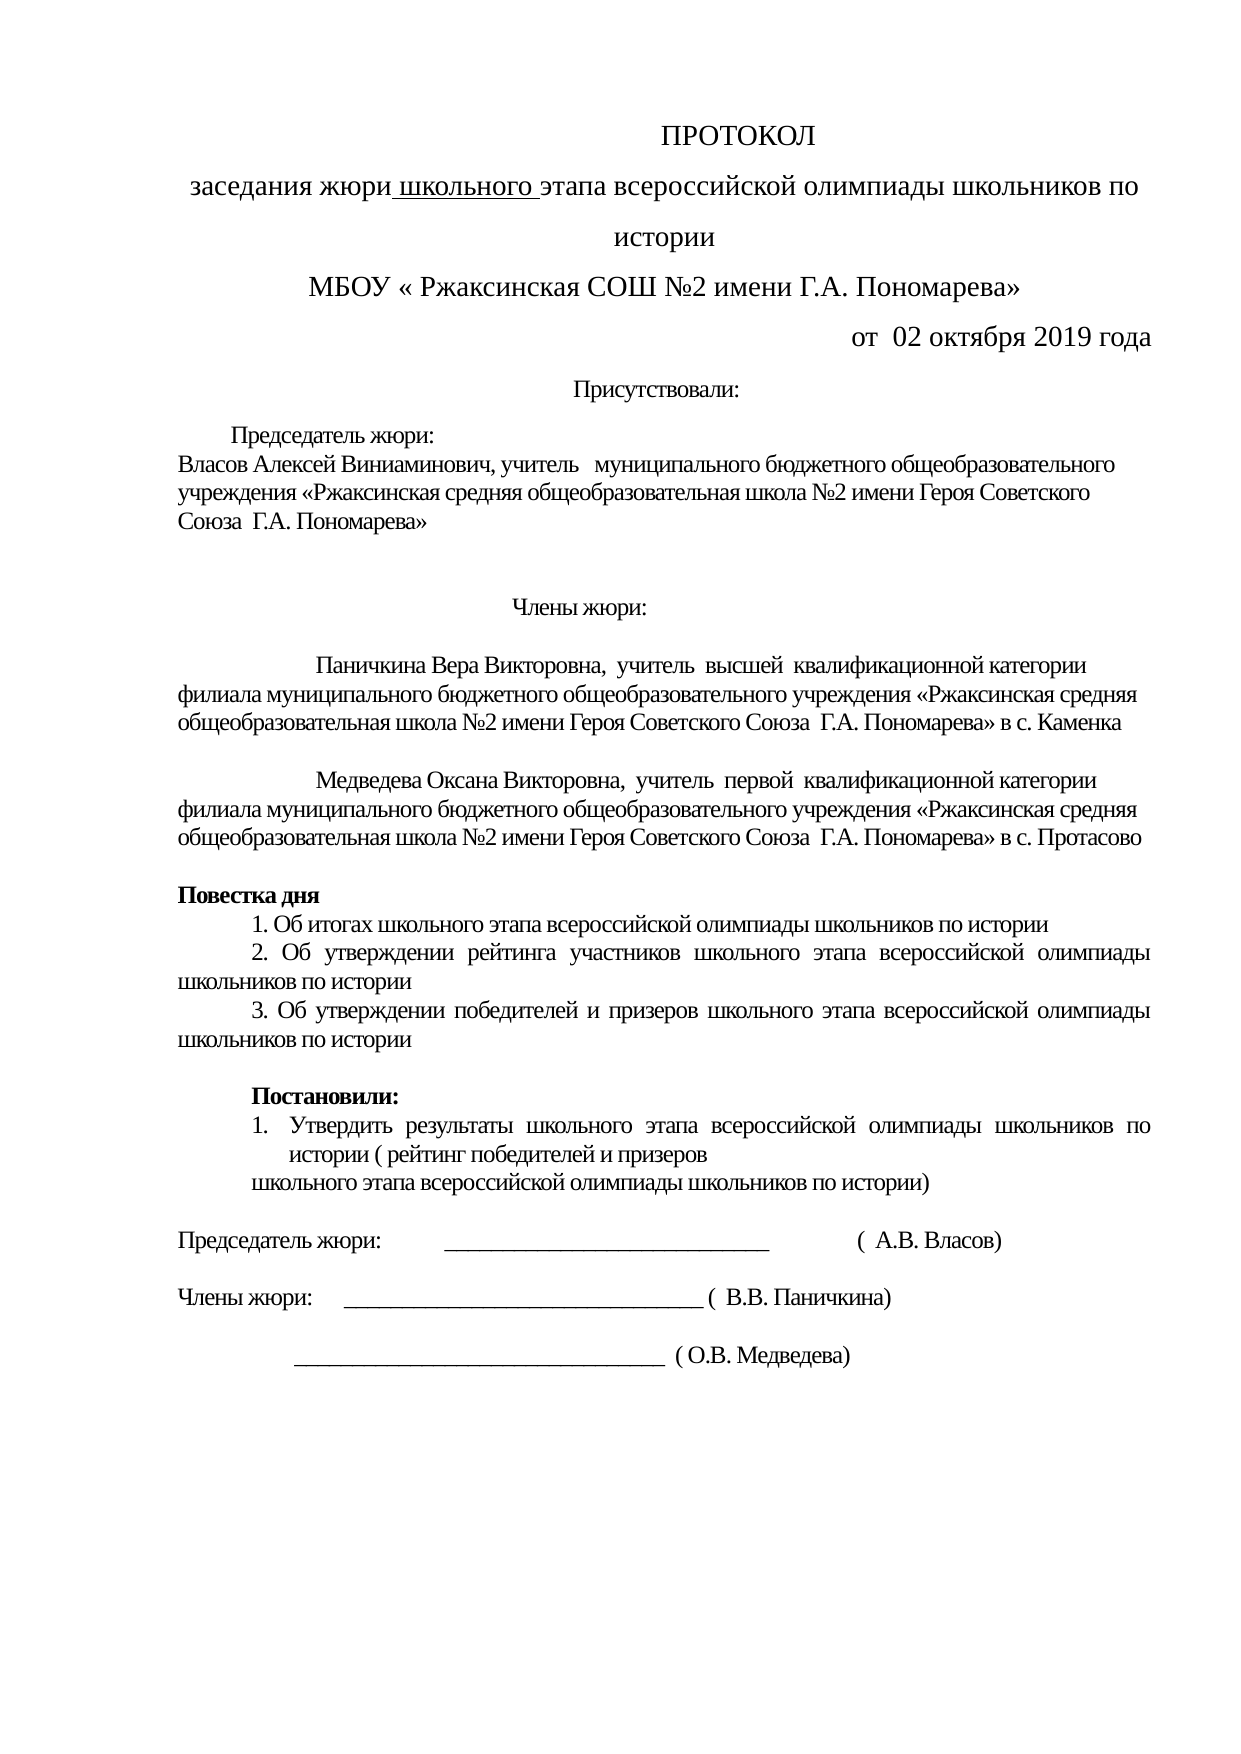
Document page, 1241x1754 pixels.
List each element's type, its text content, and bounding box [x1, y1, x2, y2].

text Повестка дня [177, 880, 1152, 909]
text от 02 октября 2019 года [177, 319, 1152, 353]
text школьного этапа всероссийской олимпиады школьников по истории) [177, 1167, 1152, 1196]
text Присутствовали: [177, 370, 1152, 403]
text 1. Об итогах школьного этапа всероссийской олимпиады школьников по истории [177, 909, 1152, 937]
text МБОУ « Ржаксинская СОШ №2 имени Г.А. Пономарева» [177, 269, 1152, 303]
text ________________________________ ( О.В. Медведева) [177, 1340, 1152, 1369]
text Власов Алексей Виниаминович, учитель муниципального бюджетного общеобразовательного учреждения «Ржаксинская средняя общеобразовательная школа №2 имени Героя Советского Союза Г.А. Пономарева» [177, 449, 1152, 535]
text Постановили: [177, 1081, 1152, 1110]
text протокол [177, 118, 1152, 152]
text Председатель жюри: ____________________________ ( А.В. Власов) [177, 1225, 1152, 1254]
list Утвердить результаты школьного этапа всероссийской олимпиады школьников по истории ( рейтинг победителей и призеров [251, 1110, 1152, 1167]
text 3. Об утверждении победителей и призеров школьного этапа всероссийской олимпиады школьников по истории [177, 995, 1152, 1052]
text 2. Об утверждении рейтинга участников школьного этапа всероссийской олимпиады школьников по истории [177, 937, 1152, 995]
text Члены жюри: _______________________________ ( В.В. Паничкина) [177, 1282, 1152, 1311]
text Члены жюри: [177, 592, 1152, 621]
text Паничкина Вера Викторовна, учитель высшей квалификационной категории филиала муниципального бюджетного общеобразовательного учреждения «Ржаксинская средняя общеобразовательная школа №2 имени Героя Советского Союза Г.А. Пономарева» в с. Каменка [177, 650, 1152, 736]
text заседания жюри школьного этапа всероссийской олимпиады школьников по истории [177, 168, 1152, 252]
text Председатель жюри: [177, 420, 1152, 449]
text Медведева Оксана Викторовна, учитель первой квалификационной категории филиала муниципального бюджетного общеобразовательного учреждения «Ржаксинская средняя общеобразовательная школа №2 имени Героя Советского Союза Г.А. Пономарева» в с. Протасово [177, 765, 1152, 851]
